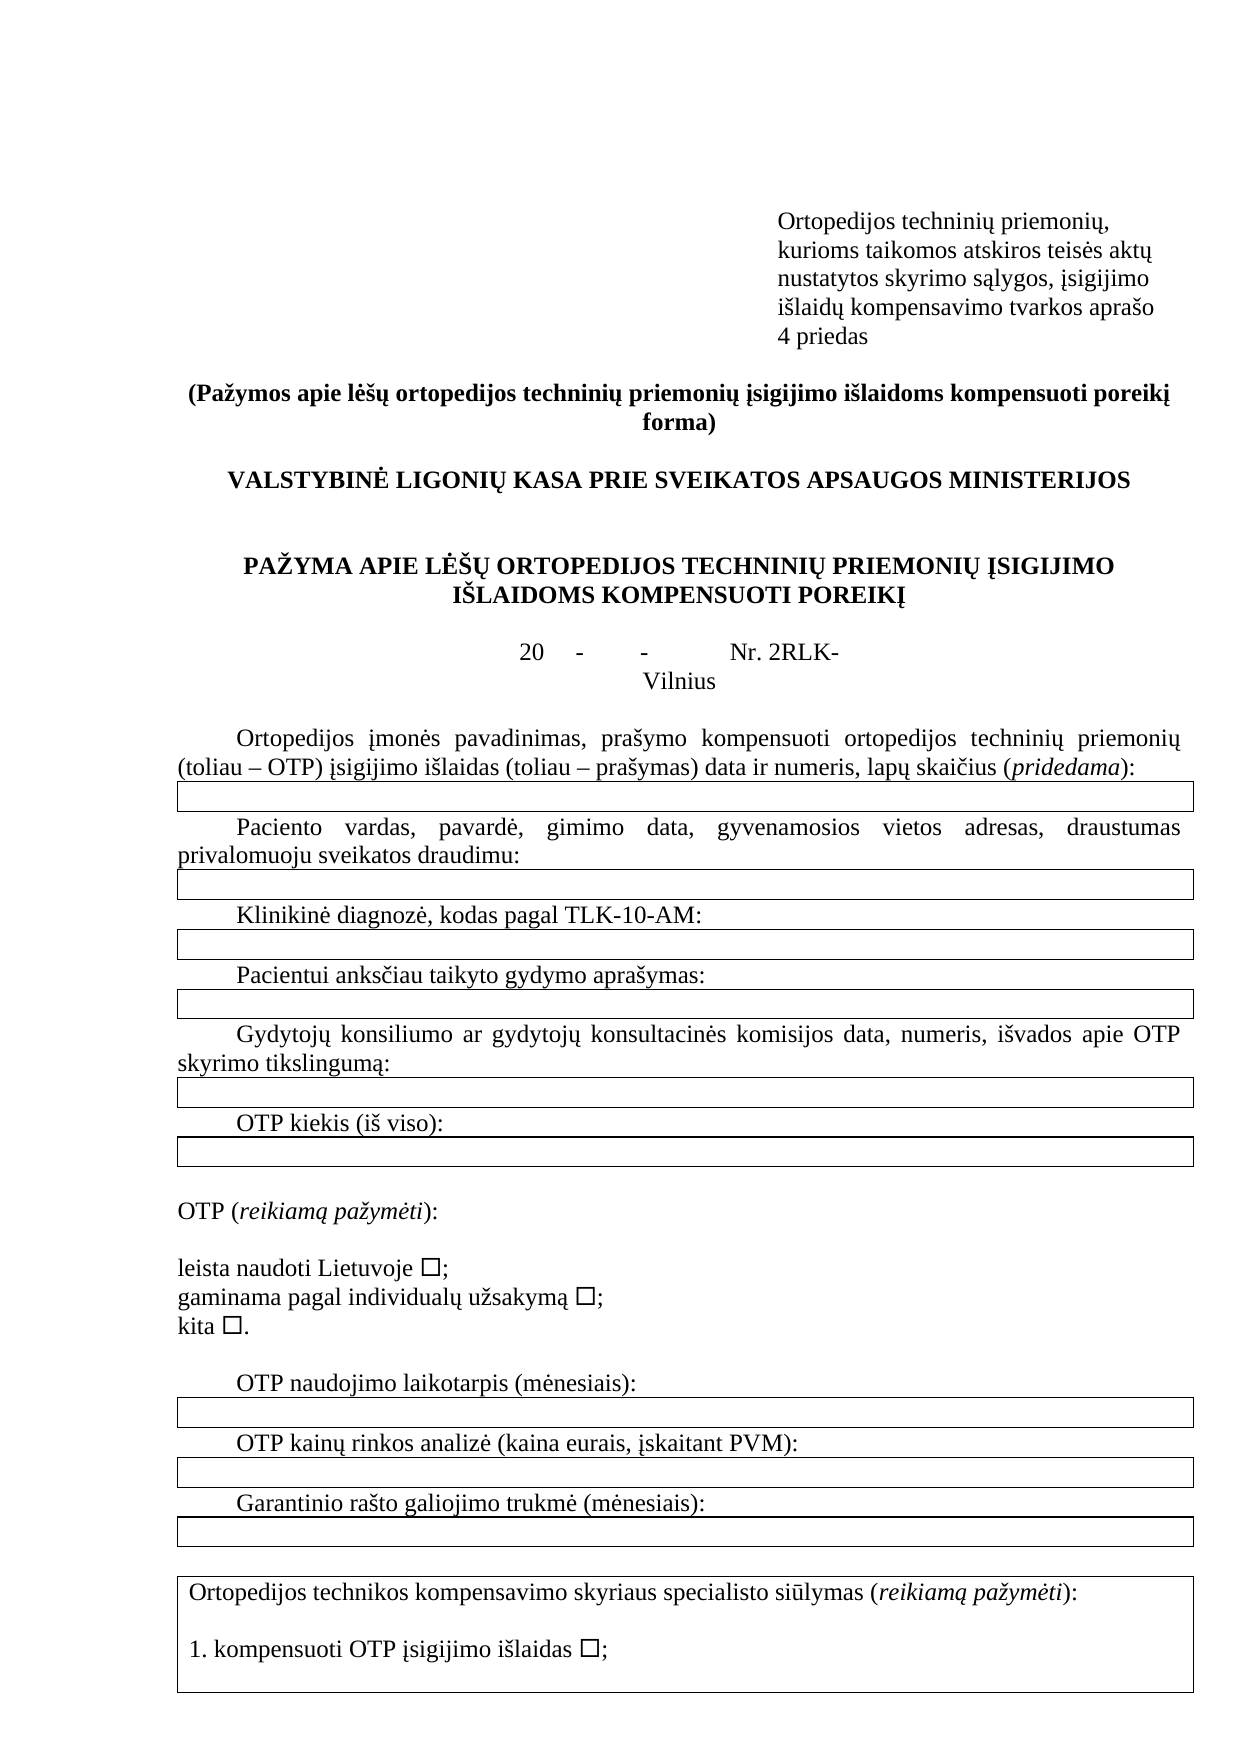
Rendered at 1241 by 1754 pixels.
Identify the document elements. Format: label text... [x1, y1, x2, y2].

text Ortopedijos techninių priemonių, kurioms taikomos atskiros teisės aktų nustatytos skyrimo sąlygos, įsigijimo išlaidų kompensavimo tvarkos aprašo [777, 206, 1181, 321]
table_header [178, 782, 1193, 811]
text OTP (reikiamą pažymėti): [177, 1196, 1181, 1225]
text (Pažymos apie lėšų ortopedijos techninių priemonių įsigijimo išlaidoms kompensuoti poreikį forma) [177, 378, 1181, 436]
table_header [178, 870, 1193, 899]
text Ortopedijos įmonės pavadinimas, prašymo kompensuoti ortopedijos techninių priemonių (toliau – OTP) įsigijimo išlaidas (toliau – prašymas) data ir numeris, lapų skaičius (pridedama): [177, 723, 1181, 781]
text Paciento vardas, pavardė, gimimo data, gyvenamosios vietos adresas, draustumas privalomuoju sveikatos draudimu: [177, 812, 1181, 869]
text Vilnius [177, 666, 1181, 695]
text Garantinio rašto galiojimo trukmė (mėnesiais): [177, 1488, 1181, 1516]
table_header [178, 990, 1193, 1018]
text PAŽYMA APIE LĖŠŲ ORTOPEDIJOS TECHNINIŲ PRIEMONIŲ ĮSIGIJIMO IŠLAIDOMS KOMPENSUOTI POREIKĮ [177, 551, 1181, 608]
table_header [178, 1518, 1193, 1546]
table_header [178, 1078, 1193, 1107]
text Pacientui anksčiau taikyto gydymo aprašymas: [177, 960, 1181, 988]
text leista naudoti Lietuvoje £; [177, 1253, 1181, 1282]
table_header Ortopedijos technikos kompensavimo skyriaus specialisto siūlymas (reikiamą pažymėti): 1. kompensuoti OTP įsigijimo išlaidas £; [178, 1577, 1193, 1692]
table_header [178, 1458, 1193, 1487]
text 20 - - Nr. 2RLK- [177, 637, 1181, 666]
text 4 priedas [777, 321, 1181, 350]
table_header [178, 1138, 1193, 1166]
text Klinikinė diagnozė, kodas pagal TLK-10-AM: [177, 900, 1181, 929]
table_header [178, 930, 1193, 959]
text OTP kiekis (iš viso): [177, 1108, 1181, 1136]
text OTP naudojimo laikotarpis (mėnesiais): [177, 1368, 1181, 1397]
text OTP kainų rinkos analizė (kaina eurais, įskaitant PVM): [177, 1428, 1181, 1457]
text Gydytojų konsiliumo ar gydytojų konsultacinės komisijos data, numeris, išvados apie OTP skyrimo tikslingumą: [177, 1019, 1181, 1077]
text kita £. [177, 1311, 1181, 1340]
table_header [178, 1398, 1193, 1427]
text gaminama pagal individualų užsakymą £; [177, 1282, 1181, 1311]
text VALSTYBINĖ LIGONIŲ KASA PRIE SVEIKATOS APSAUGOS MINISTERIJOS [177, 465, 1181, 493]
